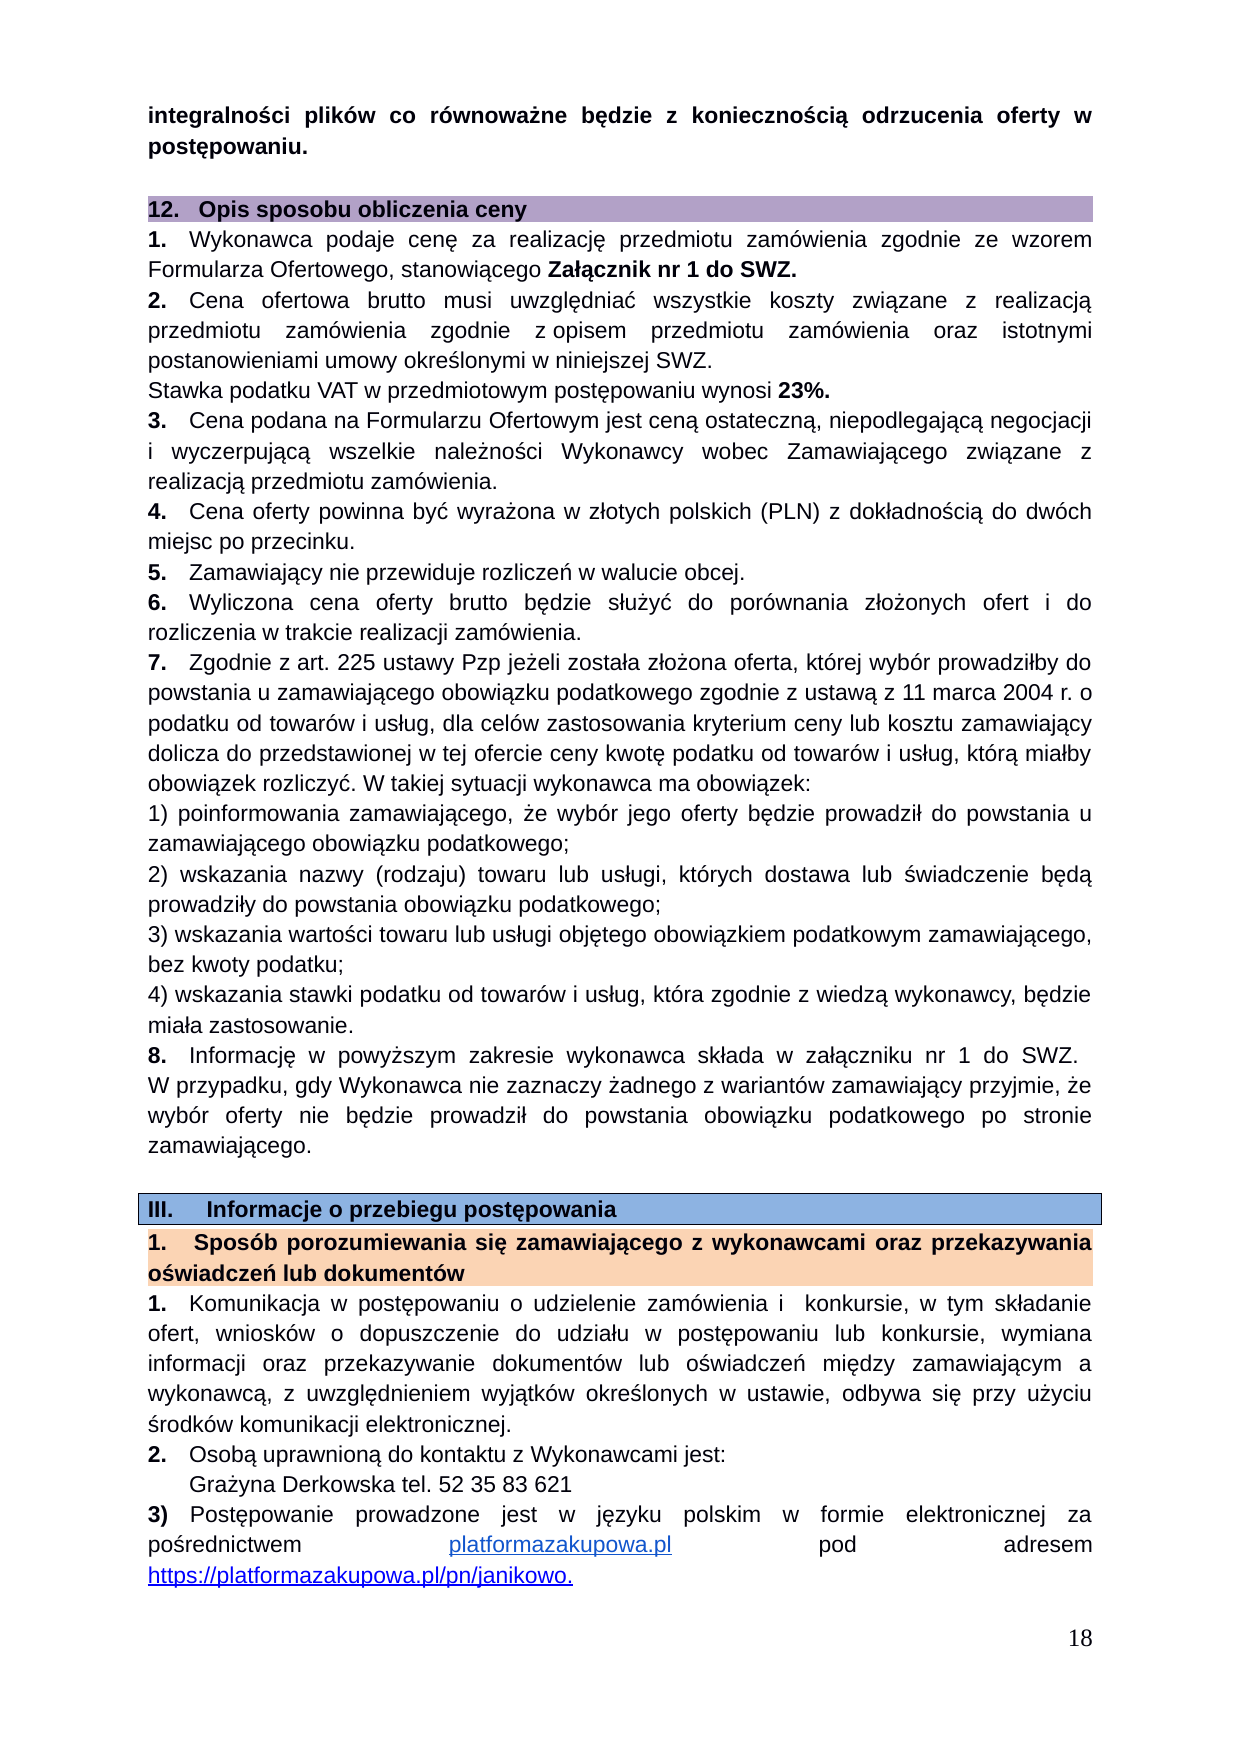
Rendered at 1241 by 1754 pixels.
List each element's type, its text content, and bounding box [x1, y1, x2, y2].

list Informację w powyższym zakresie wykonawca składa w załączniku nr 1 do SWZ. W przypadku, gdy Wykonawca nie zaznaczy żadnego z wariantów zamawiający przyjmie, że wybór oferty nie będzie prowadził do powstania obowiązku podatkowego po stronie zamawiającego. [148, 1042, 1093, 1159]
text 3) wskazania wartości towaru lub usługi objętego obowiązkiem podatkowym zamawiającego, bez kwoty podatku; [148, 921, 1093, 977]
list Cena podana na Formularzu Ofertowym jest ceną ostateczną, niepodlegającą negocjacji i wyczerpującą wszelkie należności Wykonawcy wobec Zamawiającego związane z realizacją przedmiotu zamówienia. [148, 407, 1093, 494]
list Zgodnie z art. 225 ustawy Pzp jeżeli została złożona oferta, której wybór prowadziłby do powstania u zamawiającego obowiązku podatkowego zgodnie z ustawą z 11 marca 2004 r. o podatku od towarów i usług, dla celów zastosowania kryterium ceny lub kosztu zamawiający dolicza do przedstawionej w tej ofercie ceny kwotę podatku od towarów i usług, którą miałby obowiązek rozliczyć. W takiej sytuacji wykonawca ma obowiązek: [148, 649, 1093, 796]
list Cena ofertowa brutto musi uwzględniać wszystkie koszty związane z realizacją przedmiotu zamówienia zgodnie z opisem przedmiotu zamówienia oraz istotnymi postanowieniami umowy określonymi w niniejszej SWZ. [148, 287, 1093, 373]
text 2) wskazania nazwy (rodzaju) towaru lub usługi, których dostawa lub świadczenie będą prowadziły do powstania obowiązku podatkowego; [148, 861, 1093, 917]
text 12. Opis sposobu obliczenia ceny [148, 196, 1093, 222]
text Stawka podatku VAT w przedmiotowym postępowaniu wynosi 23%. [148, 377, 1093, 403]
list Informacje o przebiegu postępowania [139, 1194, 1101, 1224]
text 4) wskazania stawki podatku od towarów i usług, która zgodnie z wiedzą wykonawcy, będzie miała zastosowanie. [148, 981, 1093, 1038]
text Grażyna Derkowska tel. 52 35 83 621 [148, 1471, 1093, 1497]
list Cena oferty powinna być wyrażona w złotych polskich (PLN) z dokładnością do dwóch miejsc po przecinku. [148, 498, 1093, 554]
text 1. Sposób porozumiewania się zamawiającego z wykonawcami oraz przekazywania oświadczeń lub dokumentów [148, 1229, 1093, 1286]
text 1) poinformowania zamawiającego, że wybór jego oferty będzie prowadził do powstania u zamawiającego obowiązku podatkowego; [148, 800, 1093, 857]
list Wyliczona cena oferty brutto będzie służyć do porównania złożonych ofert i do rozliczenia w trakcie realizacji zamówienia. [148, 589, 1093, 645]
list Wykonawca podaje cenę za realizację przedmiotu zamówienia zgodnie ze wzorem Formularza Ofertowego, stanowiącego Załącznik nr 1 do SWZ. [148, 226, 1093, 283]
text integralności plików co równoważne będzie z koniecznością odrzucenia oferty w postępowaniu. [148, 102, 1093, 159]
list Zamawiający nie przewiduje rozliczeń w walucie obcej. [148, 558, 1093, 585]
list Osobą uprawnioną do kontaktu z Wykonawcami jest: [148, 1441, 1093, 1467]
text 3) Postępowanie prowadzone jest w języku polskim w formie elektronicznej za pośrednictwem platformazakupowa.pl pod adresem https://platformazakupowa.pl/pn/janikowo. [148, 1501, 1093, 1588]
list Komunikacja w postępowaniu o udzielenie zamówienia i konkursie, w tym składanie ofert, wniosków o dopuszczenie do udziału w postępowaniu lub konkursie, wymiana informacji oraz przekazywanie dokumentów lub oświadczeń między zamawiającym a wykonawcą, z uwzględnieniem wyjątków określonych w ustawie, odbywa się przy użyciu środków komunikacji elektronicznej. [148, 1290, 1093, 1437]
